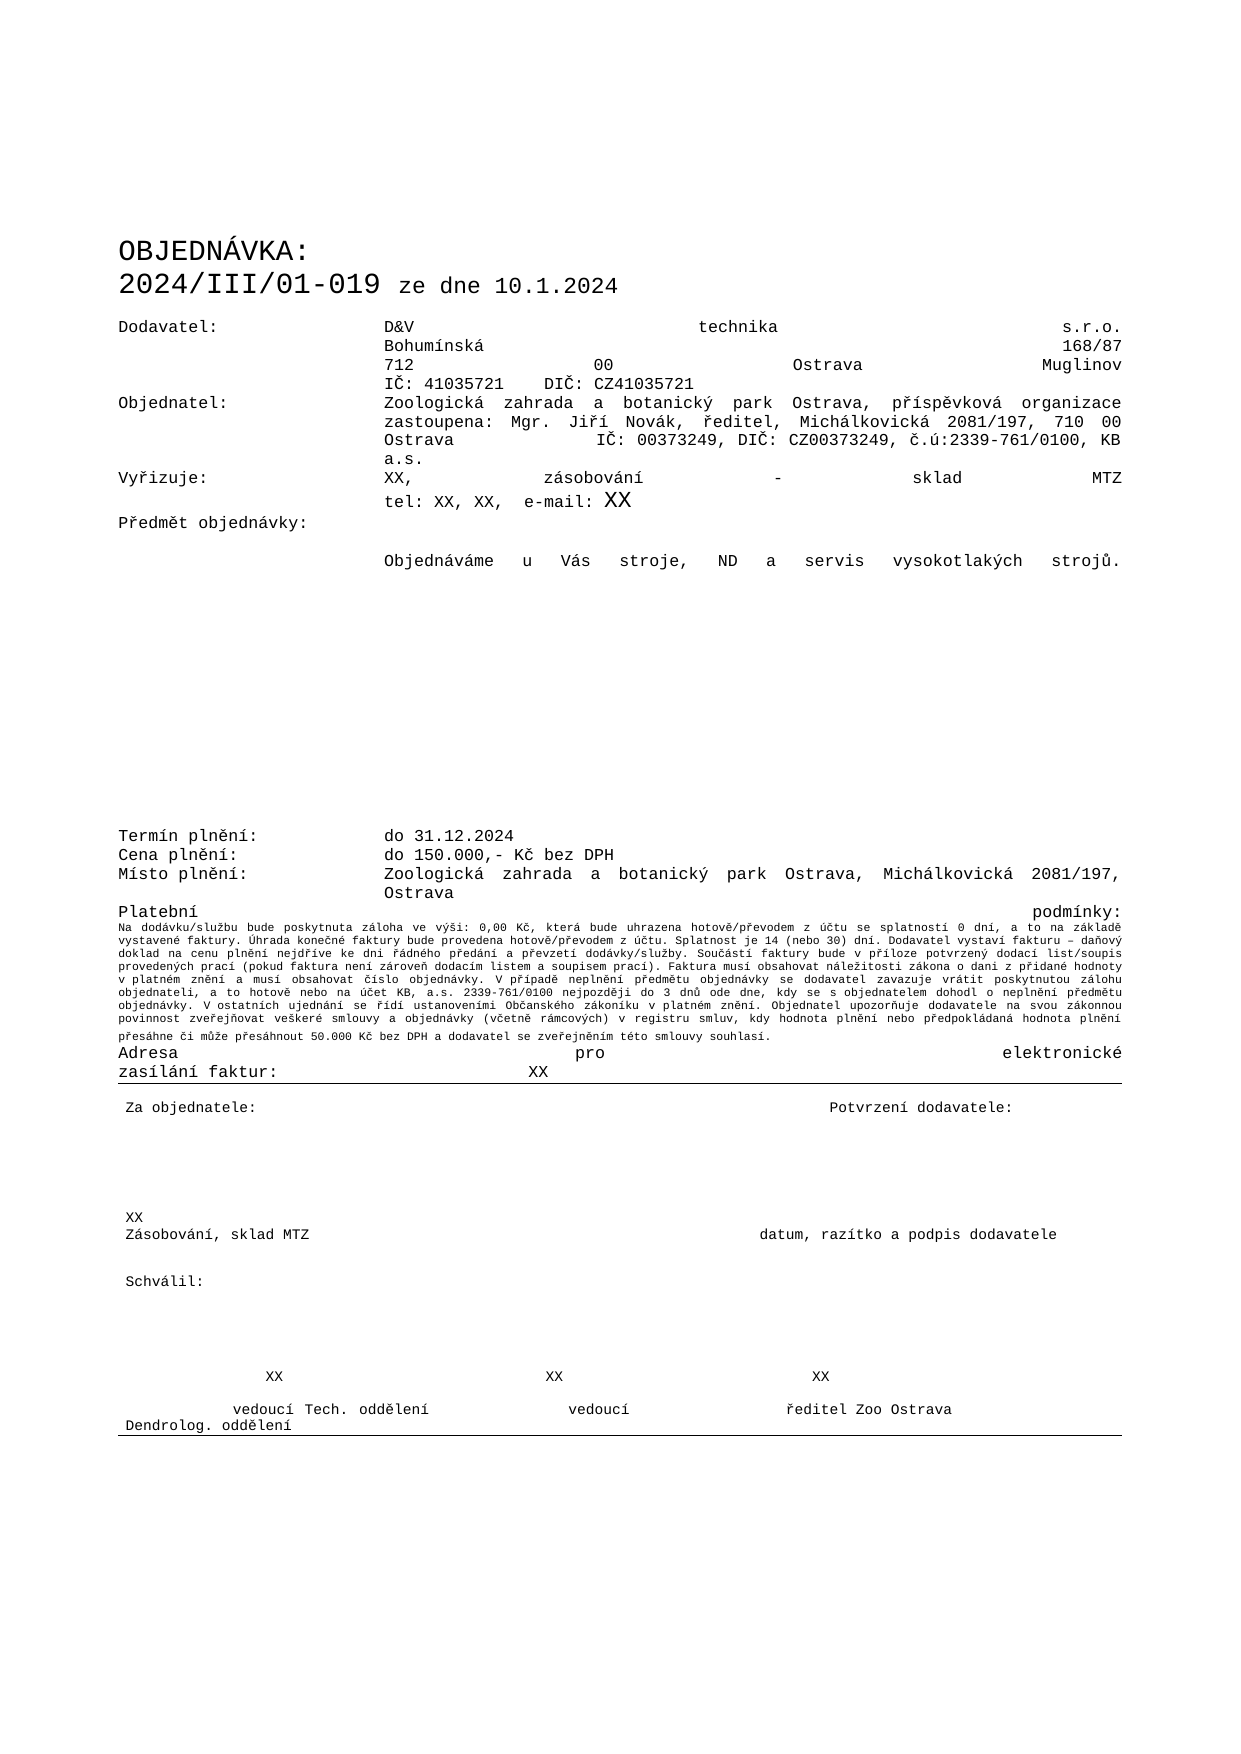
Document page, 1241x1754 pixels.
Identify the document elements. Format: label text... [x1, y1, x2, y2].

text Předmět objednávky: [118, 514, 1122, 533]
text OBJEDNÁVKA: [118, 236, 1122, 269]
table_cell Zásobování, sklad MTZ [118, 1227, 638, 1274]
table_header Za objednatele: [118, 1084, 638, 1130]
text Vyřizuje: XX, zásobování - sklad MTZ tel: XX, XX, e-mail: XX [118, 470, 1122, 514]
table_cell XX XX vedoucí Tech. oddělení vedoucí Dendrolog. oddělení [118, 1369, 638, 1435]
table_cell XX [118, 1178, 638, 1227]
table_cell XX ředitel Zoo Ostrava [638, 1369, 1122, 1435]
text Cena plnění: do 150.000,- Kč bez DPH [118, 847, 1122, 866]
table_cell [118, 1130, 638, 1177]
table_cell [638, 1322, 1122, 1369]
text Objednatel: Zoologická zahrada a botanický park Ostrava, příspěvková organizace zastoupena: Mgr. Jiří Novák, ředitel, Michálkovická 2081/197, 710 00 Ostrava IČ: 00373249, DIČ: CZ00373249, č.ú:2339-761/0100, KB a.s. [118, 394, 1122, 470]
table_cell datum, razítko a podpis dodavatele [638, 1227, 1122, 1274]
text Objednáváme u Vás stroje, ND a servis vysokotlakých strojů. [118, 533, 1122, 828]
text Místo plnění: Zoologická zahrada a botanický park Ostrava, Michálkovická 2081/197, Ostrava [118, 866, 1122, 903]
text 2024/III/01-019 ze dne 10.1.2024 [118, 269, 1122, 302]
text Dodavatel: D&V technika s.r.o. Bohumínská 168/87 712 00 Ostrava Muglinov IČ: 41035721 DIČ: CZ41035721 [118, 319, 1122, 394]
text Termín plnění: do 31.12.2024 [118, 828, 1122, 847]
table_cell [118, 1322, 638, 1369]
table_cell [638, 1130, 1122, 1177]
table_header Potvrzení dodavatele: [638, 1084, 1122, 1130]
table_cell [638, 1274, 1122, 1322]
text Adresa pro elektronické zasílání faktur: XX [118, 1045, 1122, 1083]
table_cell [638, 1178, 1122, 1227]
table_cell Schválil: [118, 1274, 638, 1322]
text Platební podmínky: Na dodávku/službu bude poskytnuta záloha ve výši: 0,00 Kč, která bude uhrazena hotově/převodem z účtu se splatností 0 dní, a to na základě vystavené faktury. Úhrada konečné faktury bude provedena hotově/převodem z účtu. Splatnost je 14 (nebo 30) dní. Dodavatel vystaví fakturu – daňový doklad na cenu plnění nejdříve ke dni řádného předání a převzetí dodávky/služby. Součástí faktury bude v příloze potvrzený dodací list/soupis provedených prací (pokud faktura není zároveň dodacím listem a soupisem prací). Faktura musí obsahovat náležitosti zákona o dani z přidané hodnoty v platném znění a musí obsahovat číslo objednávky. V případě neplnění předmětu objednávky se dodavatel zavazuje vrátit poskytnutou zálohu objednateli, a to hotově nebo na účet KB, a.s. 2339-761/0100 nejpozději do 3 dnů ode dne, kdy se s objednatelem dohodl o neplnění předmětu objednávky. V ostatních ujednání se řídí ustanoveními Občanského zákoníku v platném znění. Objednatel upozorňuje dodavatele na svou zákonnou povinnost zveřejňovat veškeré smlouvy a objednávky (včetně rámcových) v registru smluv, kdy hodnota plnění nebo předpokládaná hodnota plnění přesáhne či může přesáhnout 50.000 Kč bez DPH a dodavatel se zveřejněním této smlouvy souhlasí. [118, 903, 1122, 1045]
